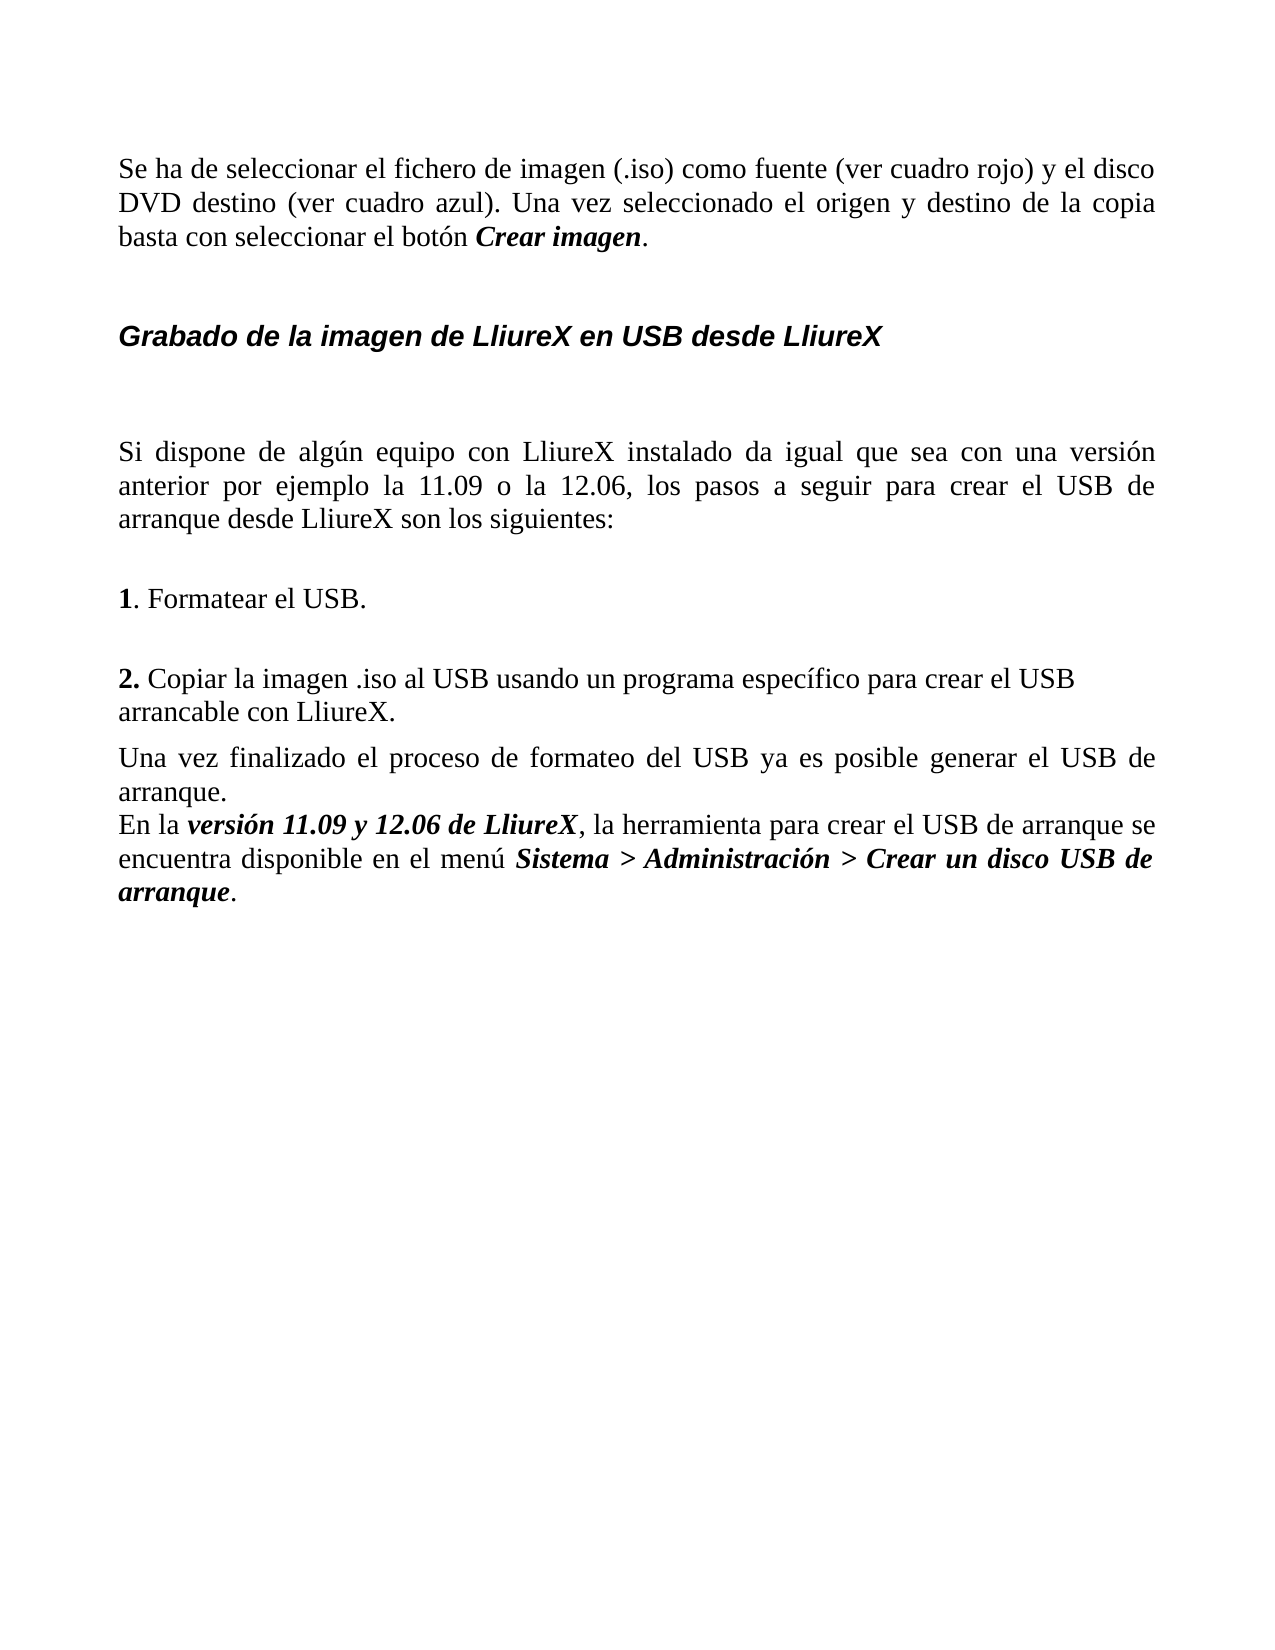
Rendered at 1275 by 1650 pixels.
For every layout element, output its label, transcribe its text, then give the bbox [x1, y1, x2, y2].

text 1. Formatear el USB. [118, 548, 1157, 615]
text Una vez finalizado el proceso de formateo del USB ya es posible generar el USB de arranque. [118, 740, 1157, 807]
subtitle Grabado de la imagen de LliureX en USB desde LliureX [118, 318, 1157, 352]
text Se ha de seleccionar el fichero de imagen (.iso) como fuente (ver cuadro rojo) y el disco DVD destino (ver cuadro azul). Una vez seleccionado el origen y destino de la copia basta con seleccionar el botón Crear imagen. [118, 152, 1157, 252]
text En la versión 11.09 y 12.06 de LliureX, la herramienta para crear el USB de arranque se encuentra disponible en el menú Sistema > Administración > Crear un disco USB de arranque. [118, 807, 1157, 908]
text Si dispone de algún equipo con LliureX instalado da igual que sea con una versión anterior por ejemplo la 11.09 o la 12.06, los pasos a seguir para crear el USB de arranque desde LliureX son los siguientes: [118, 434, 1157, 535]
text 2. Copiar la imagen .iso al USB usando un programa específico para crear el USB arrancable con LliureX. [118, 627, 1157, 728]
